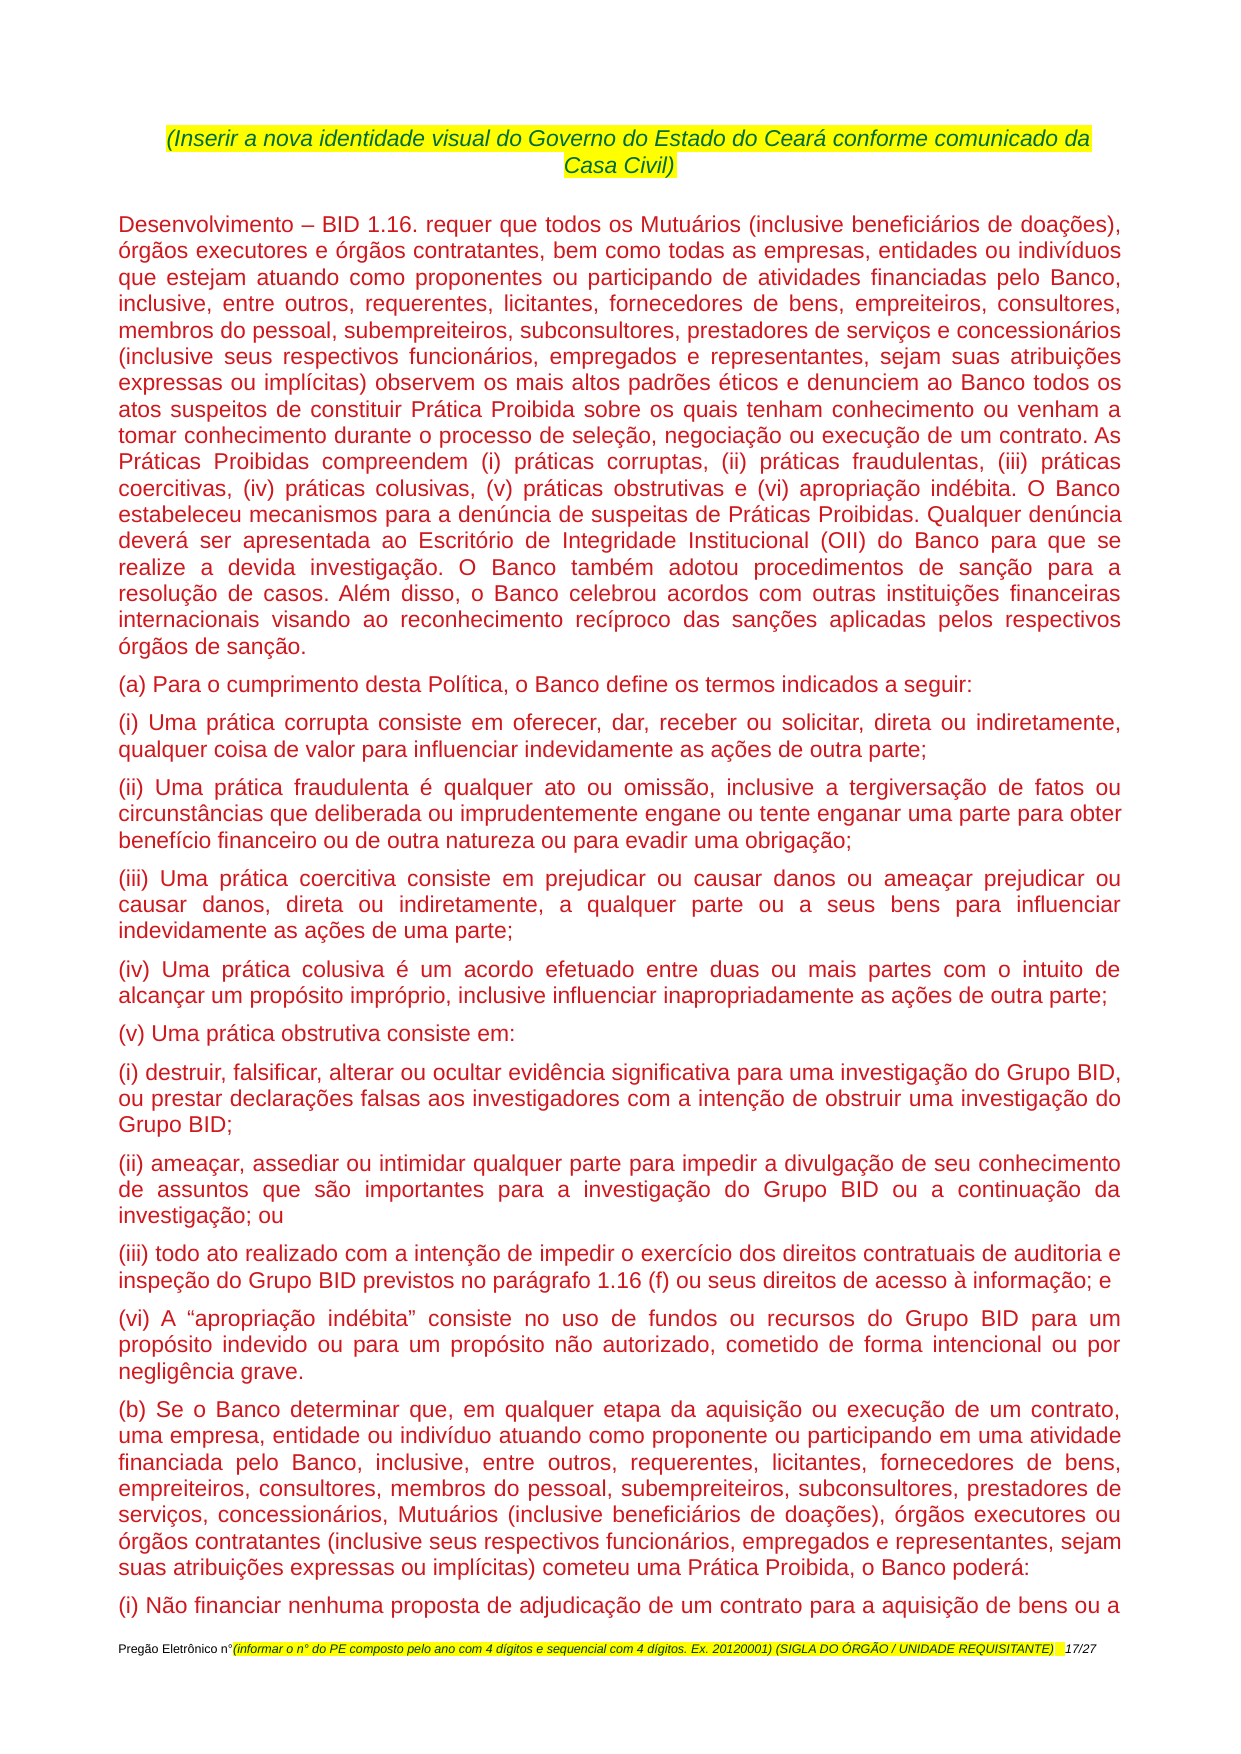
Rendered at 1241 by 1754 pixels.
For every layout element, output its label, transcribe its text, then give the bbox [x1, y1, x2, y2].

text (i) Uma prática corrupta consiste em oferecer, dar, receber ou solicitar, direta ou indiretamente, qualquer coisa de valor para influenciar indevidamente as ações de outra parte; [118, 709, 1122, 762]
text Desenvolvimento – BID 1.16. requer que todos os Mutuários (inclusive beneficiários de doações), órgãos executores e órgãos contratantes, bem como todas as empresas, entidades ou indivíduos que estejam atuando como proponentes ou participando de atividades financiadas pelo Banco, inclusive, entre outros, requerentes, licitantes, fornecedores de bens, empreiteiros, consultores, membros do pessoal, subempreiteiros, subconsultores, prestadores de serviços e concessionários (inclusive seus respectivos funcionários, empregados e representantes, sejam suas atribuições expressas ou implícitas) observem os mais altos padrões éticos e denunciem ao Banco todos os atos suspeitos de constituir Prática Proibida sobre os quais tenham conhecimento ou venham a tomar conhecimento durante o processo de seleção, negociação ou execução de um contrato. As Práticas Proibidas compreendem (i) práticas corruptas, (ii) práticas fraudulentas, (iii) práticas coercitivas, (iv) práticas colusivas, (v) práticas obstrutivas e (vi) apropriação indébita. O Banco estabeleceu mecanismos para a denúncia de suspeitas de Práticas Proibidas. Qualquer denúncia deverá ser apresentada ao Escritório de Integridade Institucional (OII) do Banco para que se realize a devida investigação. O Banco também adotou procedimentos de sanção para a resolução de casos. Além disso, o Banco celebrou acordos com outras instituições financeiras internacionais visando ao reconhecimento recíproco das sanções aplicadas pelos respectivos órgãos de sanção. [118, 211, 1122, 659]
text (b) Se o Banco determinar que, em qualquer etapa da aquisição ou execução de um contrato, uma empresa, entidade ou indivíduo atuando como proponente ou participando em uma atividade financiada pelo Banco, inclusive, entre outros, requerentes, licitantes, fornecedores de bens, empreiteiros, consultores, membros do pessoal, subempreiteiros, subconsultores, prestadores de serviços, concessionários, Mutuários (inclusive beneficiários de doações), órgãos executores ou órgãos contratantes (inclusive seus respectivos funcionários, empregados e representantes, sejam suas atribuições expressas ou implícitas) cometeu uma Prática Proibida, o Banco poderá: [118, 1396, 1122, 1580]
text (iii) todo ato realizado com a intenção de impedir o exercício dos direitos contratuais de auditoria e inspeção do Grupo BID previstos no parágrafo 1.16 (f) ou seus direitos de acesso à informação; e [118, 1240, 1122, 1293]
text (ii) ameaçar, assediar ou intimidar qualquer parte para impedir a divulgação de seu conhecimento de assuntos que são importantes para a investigação do Grupo BID ou a continuação da investigação; ou [118, 1149, 1122, 1228]
text (ii) Uma prática fraudulenta é qualquer ato ou omissão, inclusive a tergiversação de fatos ou circunstâncias que deliberada ou imprudentemente engane ou tente enganar uma parte para obter benefício financeiro ou de outra natureza ou para evadir uma obrigação; [118, 774, 1122, 853]
text (i) Não financiar nenhuma proposta de adjudicação de um contrato para a aquisição de bens ou a [118, 1592, 1122, 1619]
text (vi) A “apropriação indébita” consiste no uso de fundos ou recursos do Grupo BID para um propósito indevido ou para um propósito não autorizado, cometido de forma intencional ou por negligência grave. [118, 1305, 1122, 1384]
text (v) Uma prática obstrutiva consiste em: [118, 1020, 1122, 1047]
text (a) Para o cumprimento desta Política, o Banco define os termos indicados a seguir: [118, 671, 1122, 697]
text (iii) Uma prática coercitiva consiste em prejudicar ou causar danos ou ameaçar prejudicar ou causar danos, direta ou indiretamente, a qualquer parte ou a seus bens para influenciar indevidamente as ações de uma parte; [118, 865, 1122, 944]
text (i) destruir, falsificar, alterar ou ocultar evidência significativa para uma investigação do Grupo BID, ou prestar declarações falsas aos investigadores com a intenção de obstruir uma investigação do Grupo BID; [118, 1058, 1122, 1138]
text (iv) Uma prática colusiva é um acordo efetuado entre duas ou mais partes com o intuito de alcançar um propósito impróprio, inclusive influenciar inapropriadamente as ações de outra parte; [118, 956, 1122, 1008]
